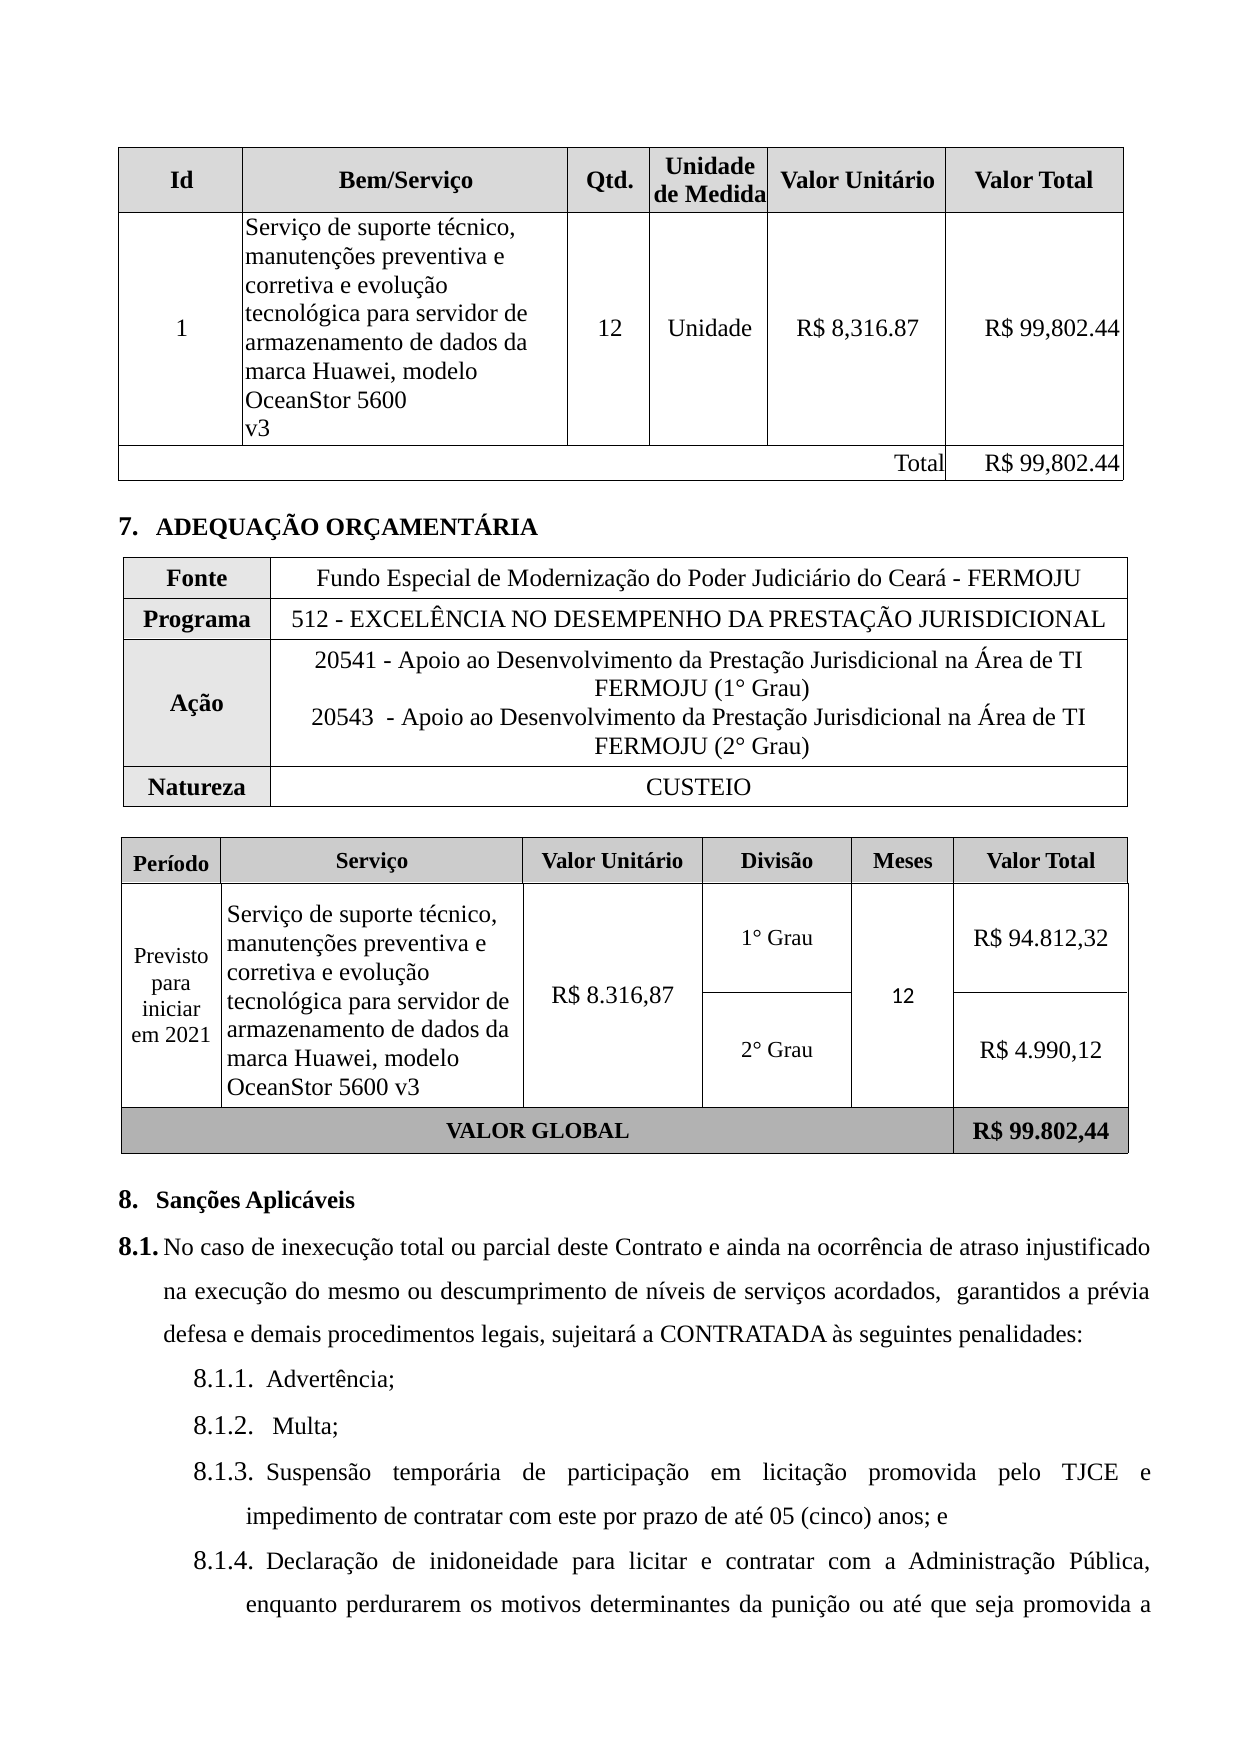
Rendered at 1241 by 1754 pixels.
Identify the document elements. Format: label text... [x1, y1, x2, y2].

list Multa; [193, 1409, 1152, 1440]
table_header Meses [852, 838, 953, 882]
table_cell Total [119, 446, 945, 480]
list ADEQUAÇÃO ORÇAMENTÁRIA [118, 510, 1152, 542]
table_cell R$ 4.990,12 [954, 991, 1128, 1107]
table_cell R$ 99.802,44 [946, 446, 1123, 480]
table_header Divisão [703, 838, 851, 882]
table_header Valor Unitário [768, 148, 945, 212]
table_cell 12 [852, 884, 953, 1107]
table_cell R$ 8.316,87 [768, 213, 945, 445]
table_cell CUSTEIO [271, 767, 1127, 806]
table_header Serviço [221, 838, 522, 882]
table_header Período [122, 838, 220, 882]
table_cell 512 - EXCELÊNCIA NO DESEMPENHO DA PRESTAÇÃO JURISDICIONAL [271, 599, 1127, 638]
table_header Fonte [124, 558, 270, 598]
table_cell R$ 8.316,87 [524, 884, 702, 1107]
table_cell R$ 94.812,32 [954, 884, 1128, 991]
table_cell Unidade [650, 213, 767, 445]
table_cell R$ 99.802,44 [946, 213, 1123, 445]
table_cell Previsto para iniciar em 2021 [122, 884, 221, 1107]
list Advertência; [193, 1362, 1152, 1393]
list Declaração de inidoneidade para licitar e contratar com a Administração Pública, enquanto perdurarem os motivos determinantes da punição ou até que seja promovida a [193, 1544, 1152, 1618]
list Suspensão temporária de participação em licitação promovida pelo TJCE e impedimento de contratar com este por prazo de até 05 (cinco) anos; e [193, 1455, 1152, 1530]
table_header Bem/Serviço [243, 148, 567, 212]
table_header Unidade de Medida [650, 148, 767, 212]
table_header R$ 99.802,44 [954, 1108, 1128, 1153]
table_cell 1° Grau [703, 884, 851, 991]
table_header Id [119, 148, 242, 212]
table_cell Programa [124, 599, 270, 638]
table_header Valor Total [954, 838, 1127, 882]
table_cell Ação [124, 640, 270, 766]
list No caso de inexecução total ou parcial deste Contrato e ainda na ocorrência de atraso injustificado na execução do mesmo ou descumprimento de níveis de serviços acordados, garantidos a prévia defesa e demais procedimentos legais, sujeitará a CONTRATADA às seguintes penalidades: [118, 1230, 1152, 1348]
table_header Fundo Especial de Modernização do Poder Judiciário do Ceará - FERMOJU [271, 558, 1127, 598]
table_header VALOR GLOBAL [122, 1108, 953, 1153]
table_header Valor Total [946, 148, 1123, 212]
table_cell 20541 - Apoio ao Desenvolvimento da Prestação Jurisdicional na Área de TI FERMOJU (1° Grau) 20543 - Apoio ao Desenvolvimento da Prestação Jurisdicional na Área de TI FERMOJU (2° Grau) [271, 640, 1127, 766]
table_cell 12 [568, 213, 649, 445]
table_cell 2° Grau [703, 993, 851, 1107]
table_header Valor Unitário [523, 838, 702, 882]
table_cell Serviço de suporte técnico, manutenções preventiva e corretiva e evolução tecnológica para servidor de armazenamento de dados da marca Huawei, modelo OceanStor 5600 v3 [243, 213, 567, 445]
list Sanções Aplicáveis [118, 1184, 1152, 1215]
table_cell 1 [119, 213, 242, 445]
table_header Qtd. [568, 148, 649, 212]
table_cell Serviço de suporte técnico, manutenções preventiva e corretiva e evolução tecnológica para servidor de armazenamento de dados da marca Huawei, modelo OceanStor 5600 v3 [222, 884, 523, 1107]
table_cell Natureza [124, 767, 270, 806]
